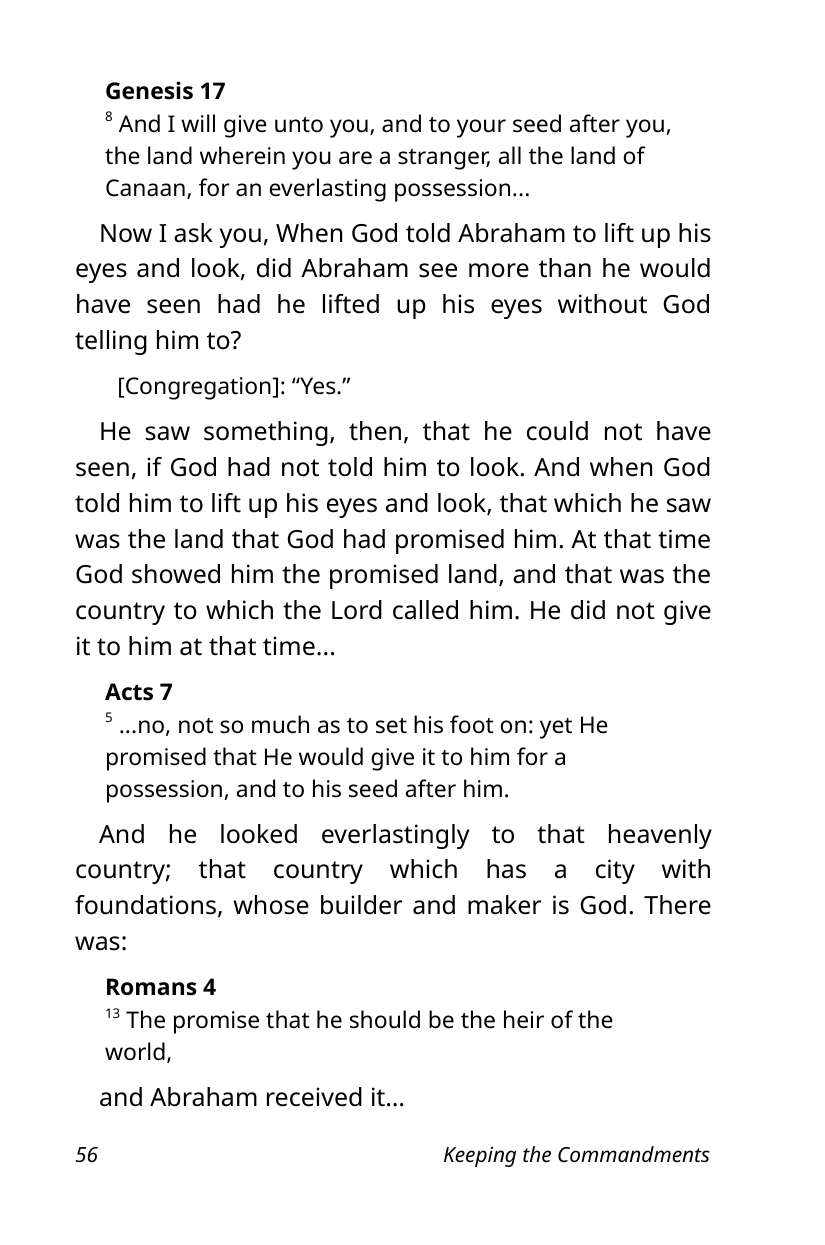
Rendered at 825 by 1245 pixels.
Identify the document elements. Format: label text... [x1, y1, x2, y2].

text Now I ask you, When God told Abraham to lift up his eyes and look, did Abraham see more than he would have seen had he lifted up his eyes without God telling him to? [75, 215, 712, 357]
text and Abraham received it… [75, 1080, 712, 1114]
text [Congregation]: “Yes.” [99, 370, 688, 401]
text He saw something, then, that he could not have seen, if God had not told him to look. And when God told him to lift up his eyes and look, that which he saw was the land that God had promised him. At that time God showed him the promised land, and that was the country to which the Lord called him. He did not give it to him at that time... [75, 414, 712, 662]
text Romans 4 [105, 971, 712, 1003]
text Genesis 17 [105, 75, 712, 106]
text Acts 7 [105, 676, 712, 707]
text 8 And I will give unto you, and to your seed after you, the land wherein you are a stranger, all the land of Canaan, for an everlasting possession... [105, 108, 682, 203]
text 13 The promise that he should be the heir of the world, [105, 1004, 682, 1067]
text 5 ...no, not so much as to set his foot on: yet He promised that He would give it to him for a possession, and to his seed after him. [105, 709, 682, 804]
text And he looked everlastingly to that heavenly country; that country which has a city with foundations, whose builder and maker is God. There was: [75, 816, 712, 958]
